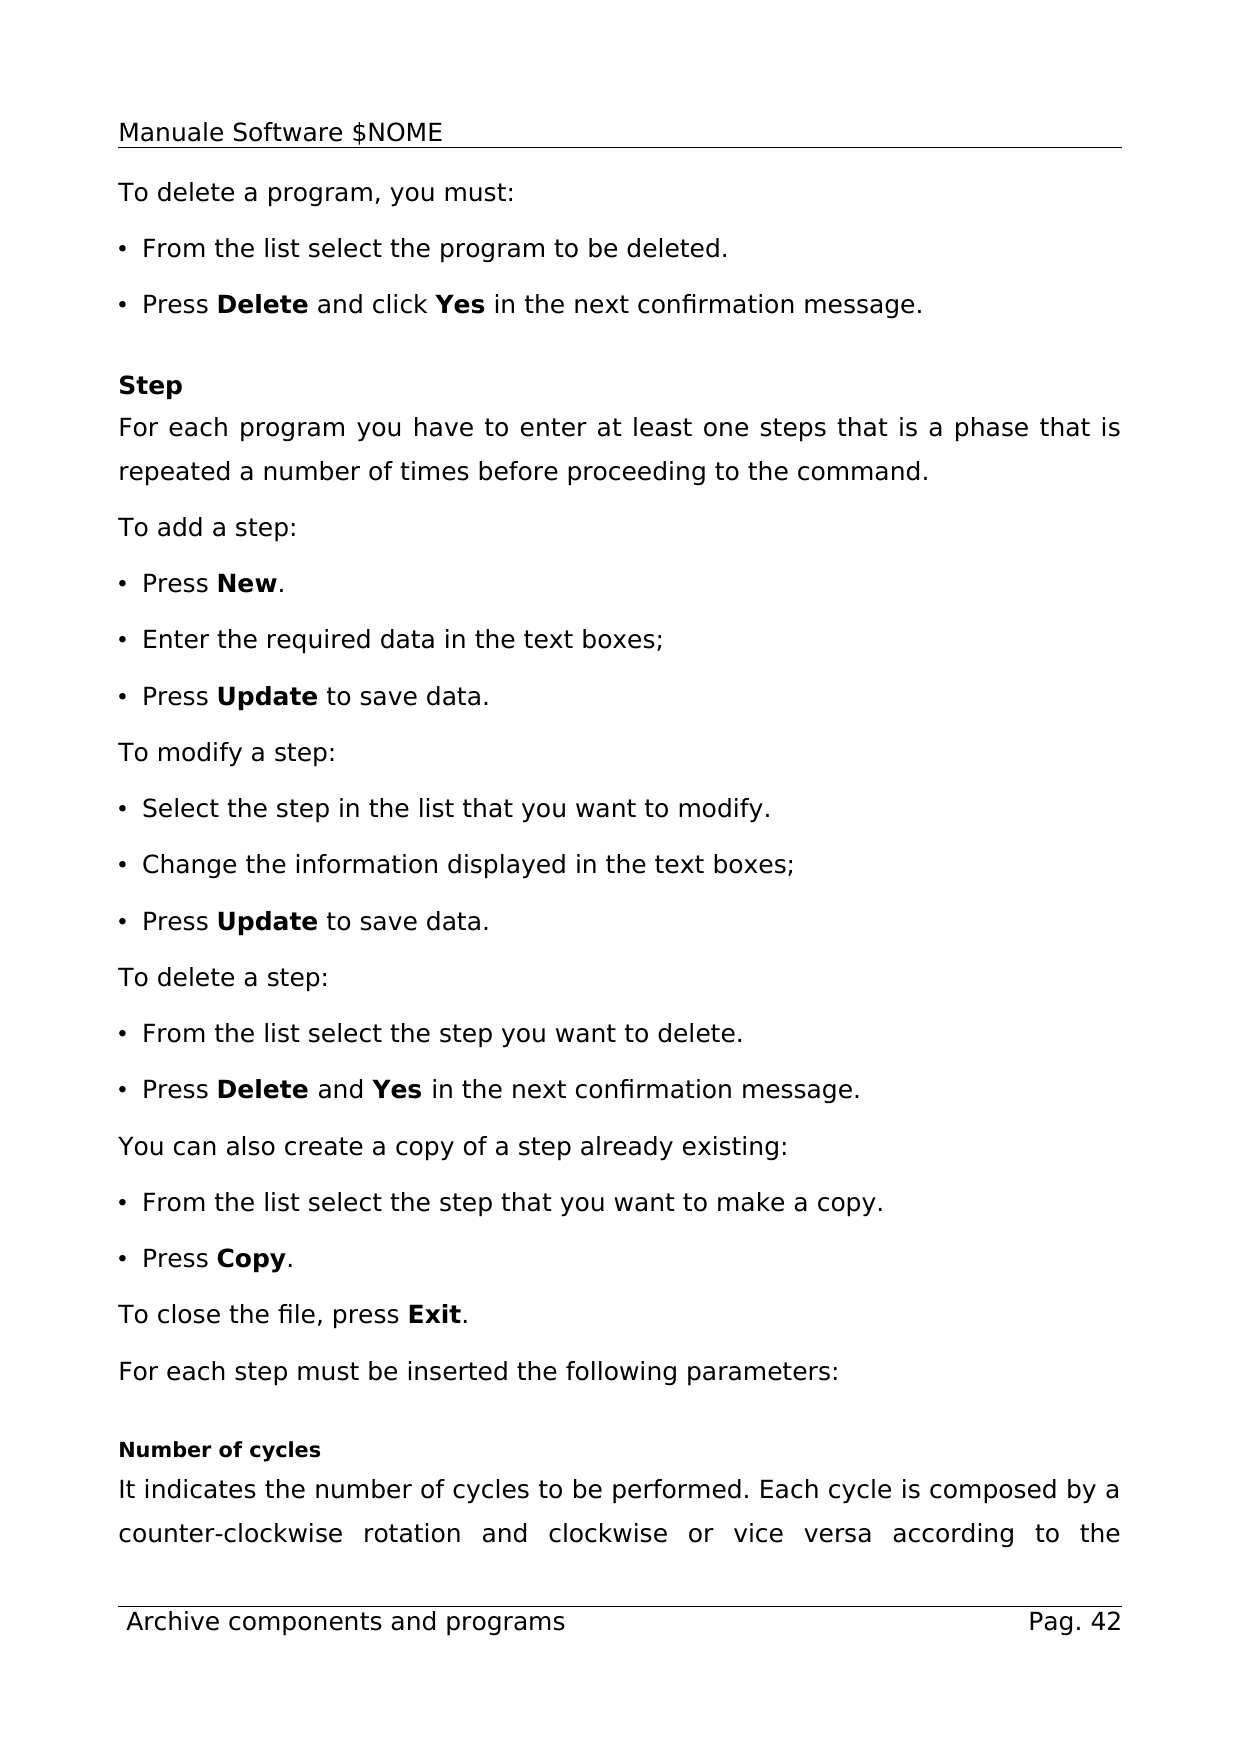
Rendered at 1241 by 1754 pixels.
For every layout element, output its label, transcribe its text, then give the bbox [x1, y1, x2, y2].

list Press Copy. [118, 1244, 1122, 1274]
text To delete a program, you must: [118, 178, 1122, 207]
text For each step must be inserted the following parameters: [118, 1357, 1122, 1386]
list Press Delete and Yes in the next confirmation message. [118, 1076, 1122, 1105]
subtitle Step [118, 372, 1122, 401]
list Press Update to save data. [118, 682, 1122, 711]
list Press Update to save data. [118, 907, 1122, 936]
text To close the file, press Exit. [118, 1301, 1122, 1330]
text To delete a step: [118, 963, 1122, 992]
list Change the information displayed in the text boxes; [118, 851, 1122, 880]
list From the list select the step you want to delete. [118, 1019, 1122, 1049]
list Enter the required data in the text boxes; [118, 626, 1122, 655]
list From the list select the program to be deleted. [118, 234, 1122, 263]
text For each program you have to enter at least one steps that is a phase that is repeated a number of times before proceeding to the command. [118, 413, 1122, 486]
text You can also create a copy of a step already existing: [118, 1132, 1122, 1161]
text It indicates the number of cycles to be performed. Each cycle is composed by a counter-clockwise rotation and clockwise or vice versa according to the [118, 1475, 1122, 1548]
list Press Delete and click Yes in the next confirmation message. [118, 290, 1122, 319]
list From the list select the step that you want to make a copy. [118, 1188, 1122, 1217]
text To add a step: [118, 513, 1122, 542]
list Select the step in the list that you want to modify. [118, 794, 1122, 824]
text To modify a step: [118, 738, 1122, 767]
subtitle Number of cycles [118, 1438, 1122, 1462]
list Press New. [118, 569, 1122, 599]
